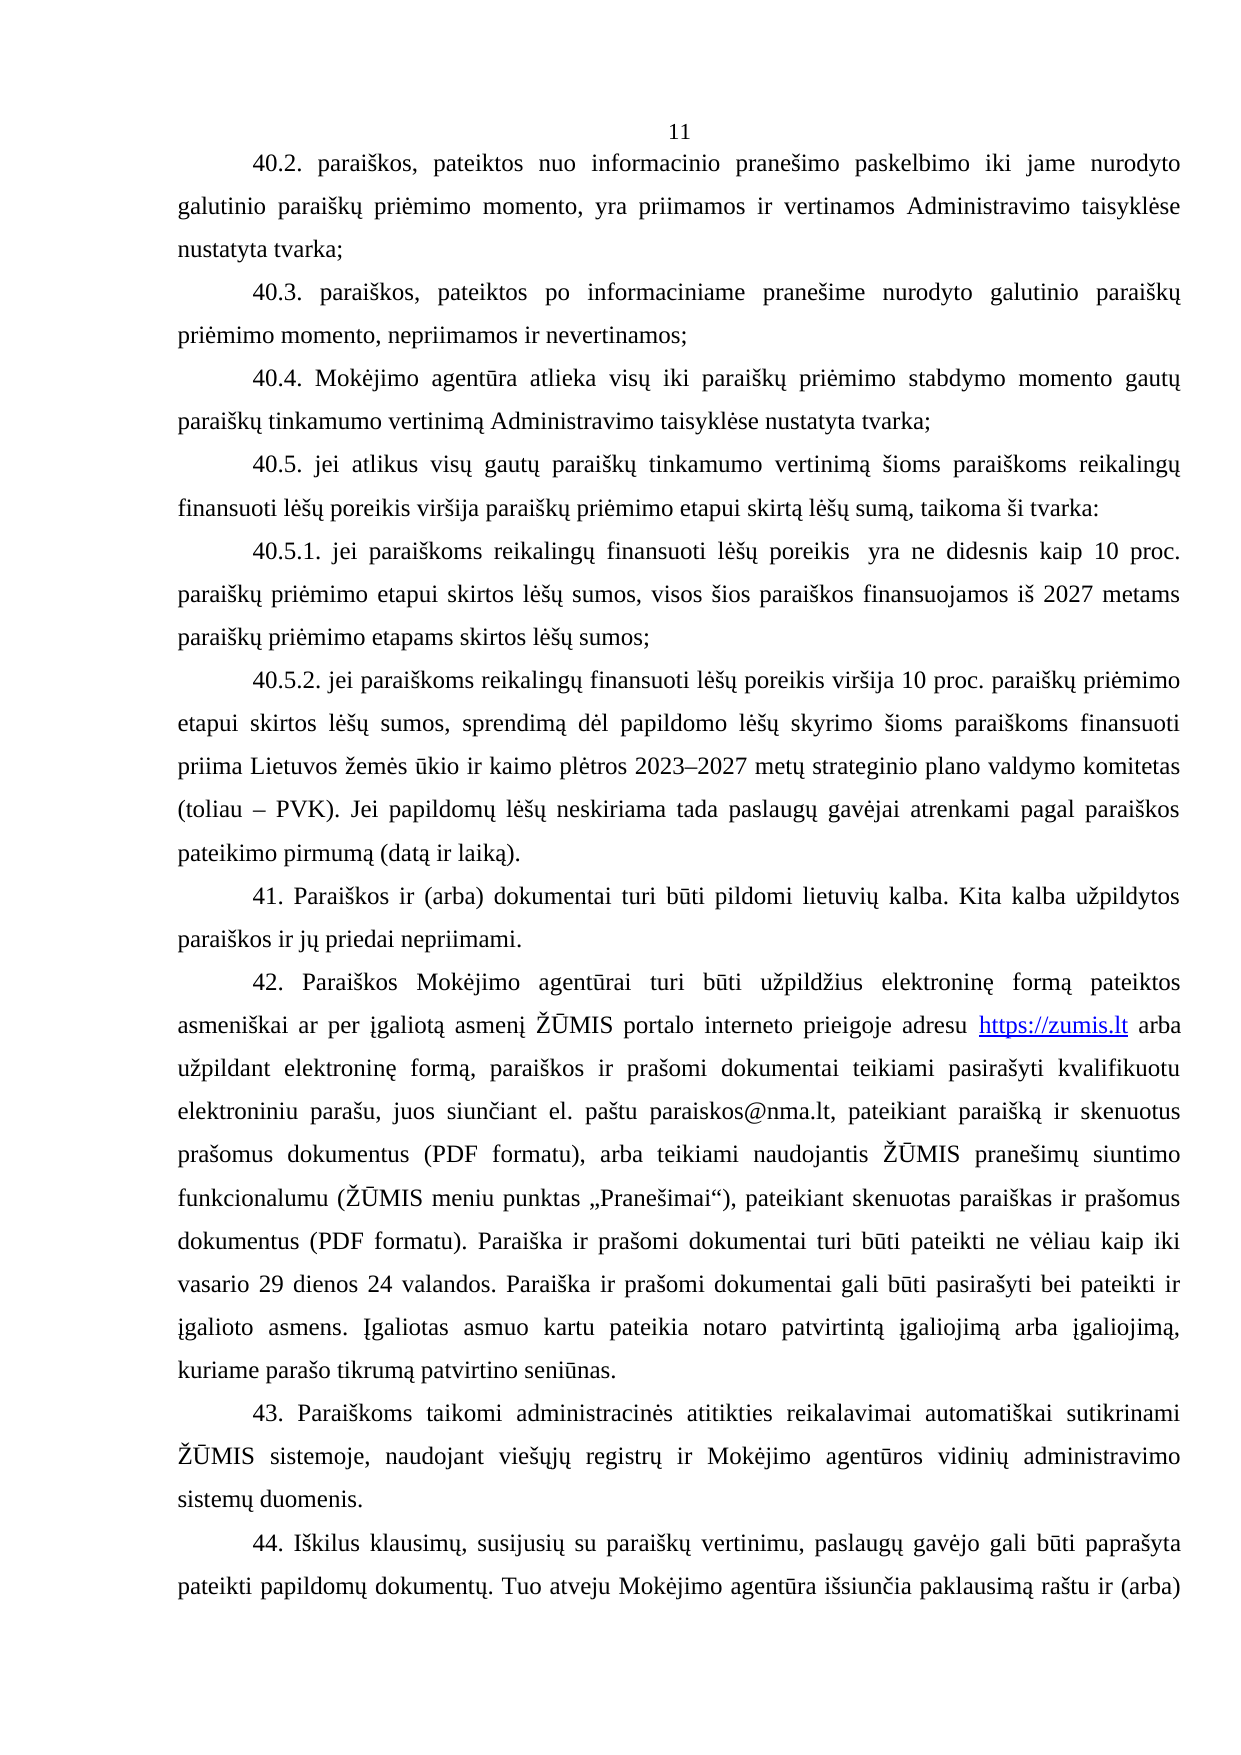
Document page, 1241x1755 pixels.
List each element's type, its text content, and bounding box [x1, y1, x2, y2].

text 43. Paraiškoms taikomi administracinės atitikties reikalavimai automatiškai sutikrinami ŽŪMIS sistemoje, naudojant viešųjų registrų ir Mokėjimo agentūros vidinių administravimo sistemų duomenis. [177, 1398, 1181, 1513]
text 42. Paraiškos Mokėjimo agentūrai turi būti užpildžius elektroninę formą pateiktos asmeniškai ar per įgaliotą asmenį ŽŪMIS portalo interneto prieigoje adresu https://zumis.lt arba užpildant elektroninę formą, paraiškos ir prašomi dokumentai teikiami pasirašyti kvalifikuotu elektroniniu parašu, juos siunčiant el. paštu paraiskos@nma.lt, pateikiant paraišką ir skenuotus prašomus dokumentus (PDF formatu), arba teikiami naudojantis ŽŪMIS pranešimų siuntimo funkcionalumu (ŽŪMIS meniu punktas „Pranešimai“), pateikiant skenuotas paraiškas ir prašomus dokumentus (PDF formatu). Paraiška ir prašomi dokumentai turi būti pateikti ne vėliau kaip iki vasario 29 dienos 24 valandos. Paraiška ir prašomi dokumentai gali būti pasirašyti bei pateikti ir įgalioto asmens. Įgaliotas asmuo kartu pateikia notaro patvirtintą įgaliojimą arba įgaliojimą, kuriame parašo tikrumą patvirtino seniūnas. [177, 967, 1181, 1384]
text 40.5.1. jei paraiškoms reikalingų finansuoti lėšų poreikis yra ne didesnis kaip 10 proc. paraiškų priėmimo etapui skirtos lėšų sumos, visos šios paraiškos finansuojamos iš 2027 metams paraiškų priėmimo etapams skirtos lėšų sumos; [177, 536, 1181, 651]
text 40.3. paraiškos, pateiktos po informaciniame pranešime nurodyto galutinio paraiškų priėmimo momento, nepriimamos ir nevertinamos; [177, 277, 1181, 349]
text 40.2. paraiškos, pateiktos nuo informacinio pranešimo paskelbimo iki jame nurodyto galutinio paraiškų priėmimo momento, yra priimamos ir vertinamos Administravimo taisyklėse nustatyta tvarka; [177, 148, 1181, 263]
text 41. Paraiškos ir (arba) dokumentai turi būti pildomi lietuvių kalba. Kita kalba užpildytos paraiškos ir jų priedai nepriimami. [177, 881, 1181, 953]
text 40.5.2. jei paraiškoms reikalingų finansuoti lėšų poreikis viršija 10 proc. paraiškų priėmimo etapui skirtos lėšų sumos, sprendimą dėl papildomo lėšų skyrimo šioms paraiškoms finansuoti priima Lietuvos žemės ūkio ir kaimo plėtros 2023–2027 metų strateginio plano valdymo komitetas (toliau – PVK). Jei papildomų lėšų neskiriama tada paslaugų gavėjai atrenkami pagal paraiškos pateikimo pirmumą (datą ir laiką). [177, 665, 1181, 866]
text 40.4. Mokėjimo agentūra atlieka visų iki paraiškų priėmimo stabdymo momento gautų paraiškų tinkamumo vertinimą Administravimo taisyklėse nustatyta tvarka; [177, 363, 1181, 435]
text 40.5. jei atlikus visų gautų paraiškų tinkamumo vertinimą šioms paraiškoms reikalingų finansuoti lėšų poreikis viršija paraiškų priėmimo etapui skirtą lėšų sumą, taikoma ši tvarka: [177, 449, 1181, 521]
text 44. Iškilus klausimų, susijusių su paraiškų vertinimu, paslaugų gavėjo gali būti paprašyta pateikti papildomų dokumentų. Tuo atveju Mokėjimo agentūra išsiunčia paklausimą raštu ir (arba) [177, 1528, 1181, 1599]
